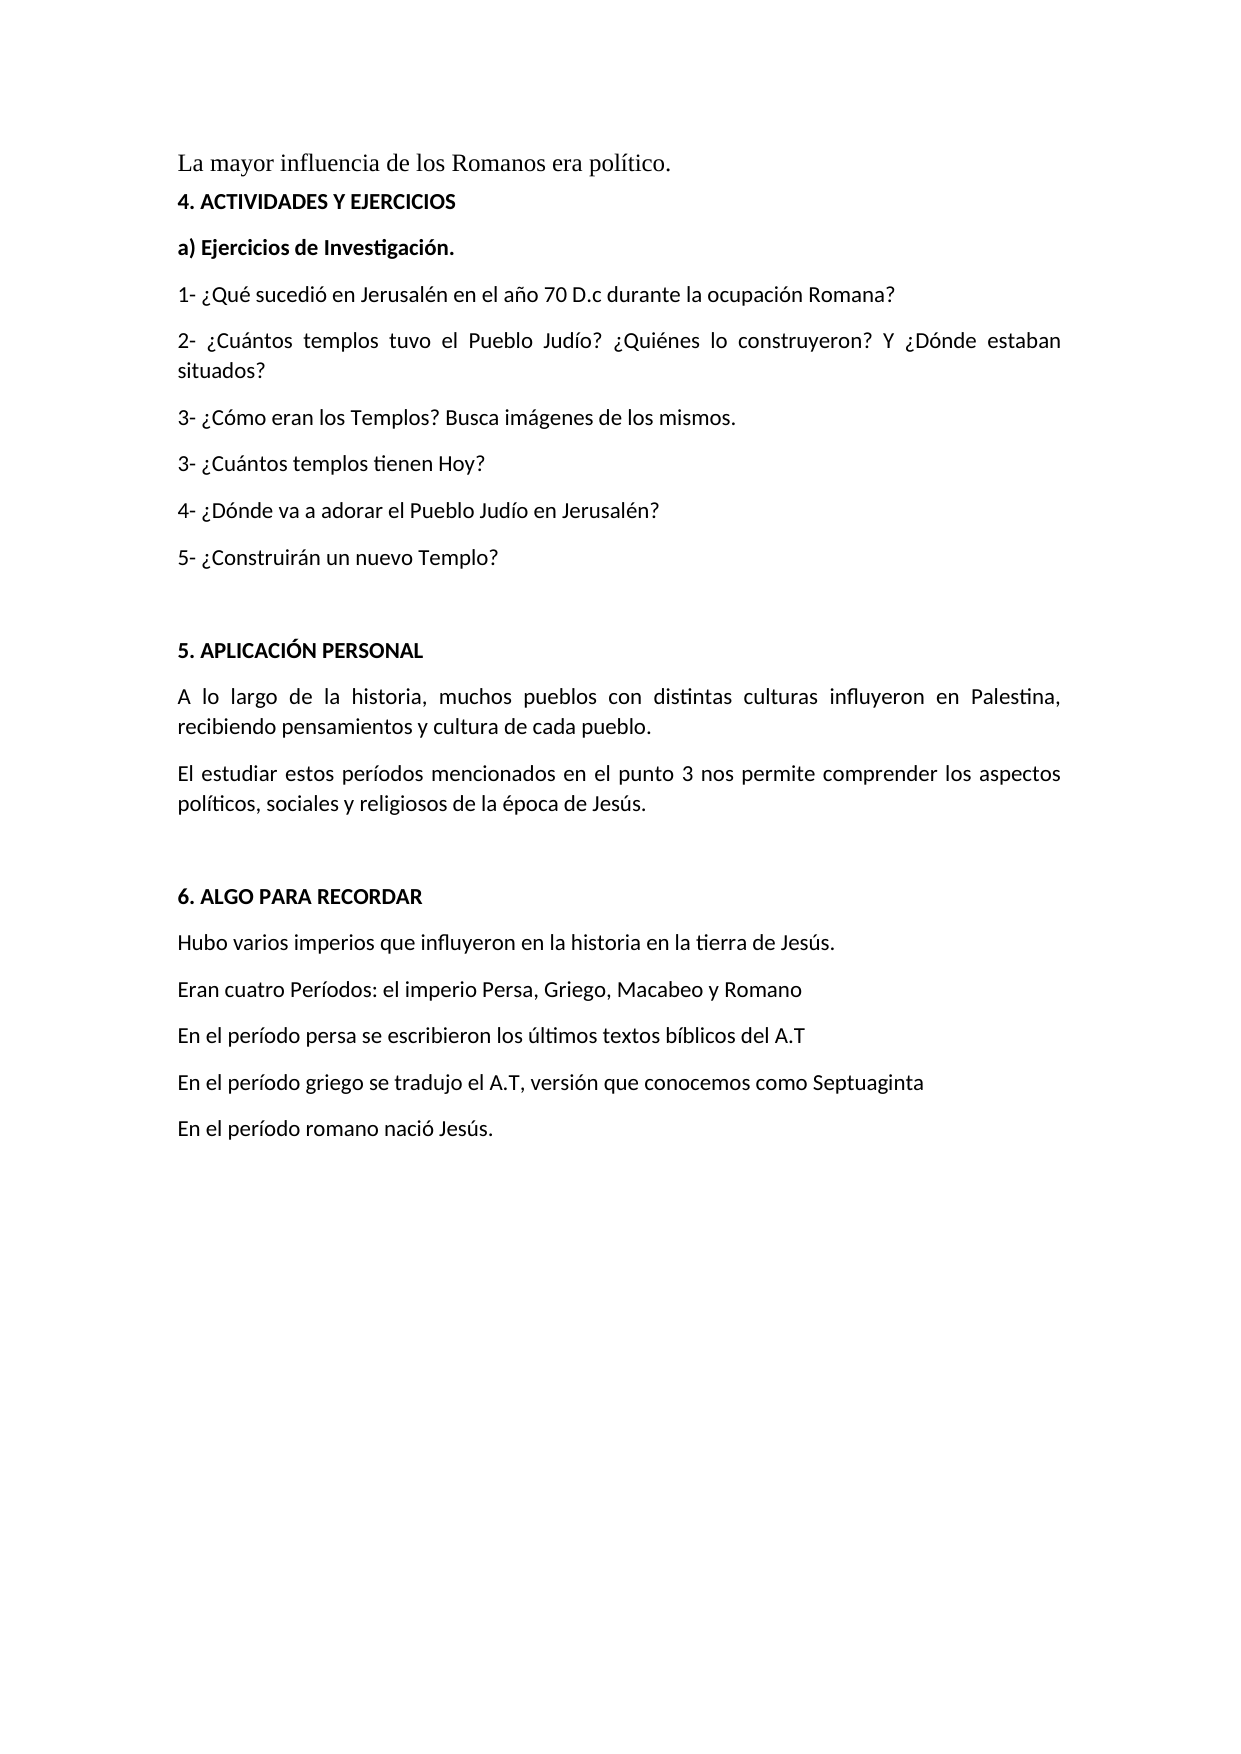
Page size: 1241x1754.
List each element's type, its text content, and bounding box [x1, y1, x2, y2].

text El estudiar estos períodos mencionados en el punto 3 nos permite comprender los aspectos políticos, sociales y religiosos de la época de Jesús. [177, 759, 1063, 817]
text En el período griego se tradujo el A.T, versión que conocemos como Septuaginta [177, 1068, 1063, 1096]
text 2- ¿Cuántos templos tuvo el Pueblo Judío? ¿Quiénes lo construyeron? Y ¿Dónde estaban situados? [177, 326, 1063, 384]
text 4. ACTIVIDADES Y EJERCICIOS [177, 187, 1063, 215]
text 3- ¿Cómo eran los Templos? Busca imágenes de los mismos. [177, 403, 1063, 431]
text 5. APLICACIÓN PERSONAL [177, 636, 1063, 664]
text 6. ALGO PARA RECORDAR [177, 882, 1063, 910]
text 3- ¿Cuántos templos tienen Hoy? [177, 449, 1063, 477]
text 5- ¿Construirán un nuevo Templo? [177, 543, 1063, 571]
text En el período persa se escribieron los últimos textos bíblicos del A.T [177, 1021, 1063, 1049]
text Eran cuatro Períodos: el imperio Persa, Griego, Macabeo y Romano [177, 975, 1063, 1003]
text En el período romano nació Jesús. [177, 1114, 1063, 1143]
text A lo largo de la historia, muchos pueblos con distintas culturas influyeron en Palestina, recibiendo pensamientos y cultura de cada pueblo. [177, 682, 1063, 740]
text 4- ¿Dónde va a adorar el Pueblo Judío en Jerusalén? [177, 496, 1063, 524]
text Hubo varios imperios que influyeron en la historia en la tierra de Jesús. [177, 928, 1063, 956]
text a) Ejercicios de Investigación. [177, 233, 1063, 261]
text 1- ¿Qué sucedió en Jerusalén en el año 70 D.c durante la ocupación Romana? [177, 280, 1063, 308]
text La mayor influencia de los Romanos era político. [177, 148, 1063, 176]
